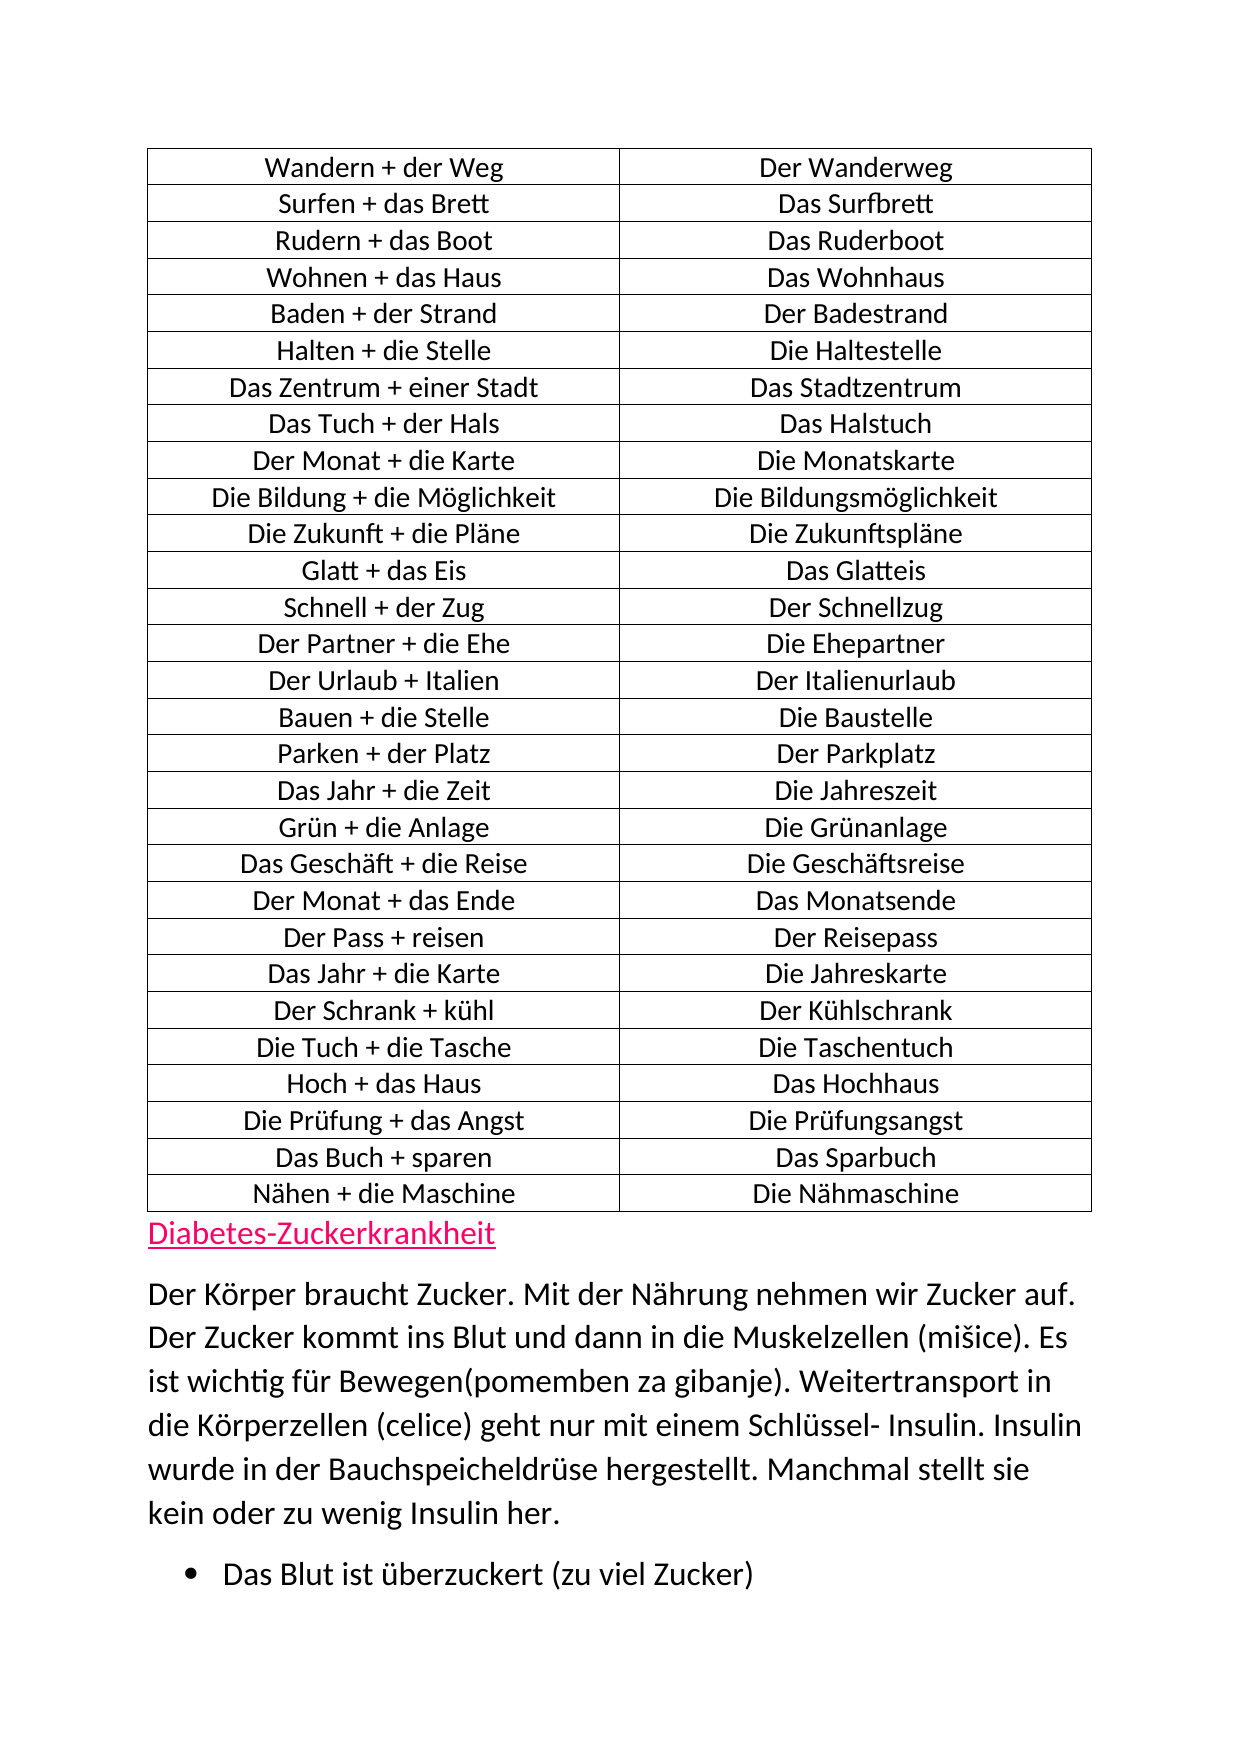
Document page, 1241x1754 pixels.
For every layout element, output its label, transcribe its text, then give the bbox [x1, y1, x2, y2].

table_cell Parken + der Platz [148, 735, 619, 771]
table_cell Halten + die Stelle [148, 332, 619, 368]
table_cell Der Reisepass [620, 919, 1091, 954]
table_cell Die Monatskarte [620, 442, 1091, 478]
table_cell Die Zukunftspläne [620, 515, 1091, 551]
table_cell Der Urlaub + Italien [148, 662, 619, 698]
text Der Körper braucht Zucker. Mit der Nährung nehmen wir Zucker auf. Der Zucker kommt ins Blut und dann in die Muskelzellen (mišice). Es ist wichtig für Bewegen(pomemben za gibanje). Weitertransport in die Körperzellen (celice) geht nur mit einem Schlüssel- Insulin. Insulin wurde in der Bauchspeicheldrüse hergestellt. Manchmal stellt sie kein oder zu wenig Insulin her. [148, 1273, 1093, 1533]
table_cell Der Partner + die Ehe [148, 625, 619, 661]
table_cell Bauen + die Stelle [148, 699, 619, 734]
table_cell Die Prüfungsangst [620, 1102, 1091, 1138]
table_cell Das Buch + sparen [148, 1139, 619, 1174]
table_cell Die Nähmaschine [620, 1175, 1091, 1211]
table_cell Das Zentrum + einer Stadt [148, 369, 619, 404]
table_cell Grün + die Anlage [148, 809, 619, 844]
table_cell Das Glatteis [620, 552, 1091, 588]
table_cell Das Halstuch [620, 405, 1091, 441]
table_cell Das Wohnhaus [620, 259, 1091, 294]
table_cell Der Wanderweg [620, 149, 1091, 184]
table_cell Das Jahr + die Zeit [148, 772, 619, 808]
table_cell Der Parkplatz [620, 735, 1091, 771]
table_cell Die Tuch + die Tasche [148, 1029, 619, 1064]
table_cell Der Italienurlaub [620, 662, 1091, 698]
table_cell Nähen + die Maschine [148, 1175, 619, 1211]
table_cell Das Stadtzentrum [620, 369, 1091, 404]
table_cell Schnell + der Zug [148, 589, 619, 624]
table_cell Die Haltestelle [620, 332, 1091, 368]
table_cell Die Jahreszeit [620, 772, 1091, 808]
table_cell Der Kühlschrank [620, 992, 1091, 1028]
table_cell Die Geschäftsreise [620, 845, 1091, 881]
list Das Blut ist überzuckert (zu viel Zucker) [185, 1553, 1093, 1594]
table_cell Das Ruderboot [620, 222, 1091, 258]
table_cell Der Schnellzug [620, 589, 1091, 624]
table_cell Das Hochhaus [620, 1065, 1091, 1101]
table_cell Das Jahr + die Karte [148, 955, 619, 991]
table_cell Die Bildung + die Möglichkeit [148, 479, 619, 514]
table_cell Wandern + der Weg [148, 149, 619, 184]
table_cell Baden + der Strand [148, 295, 619, 331]
table_cell Der Badestrand [620, 295, 1091, 331]
table_cell Der Pass + reisen [148, 919, 619, 954]
table_cell Das Sparbuch [620, 1139, 1091, 1174]
table_cell Der Monat + das Ende [148, 882, 619, 918]
table_cell Surfen + das Brett [148, 185, 619, 221]
table_cell Glatt + das Eis [148, 552, 619, 588]
table_cell Die Ehepartner [620, 625, 1091, 661]
table_cell Die Grünanlage [620, 809, 1091, 844]
table_cell Die Zukunft + die Pläne [148, 515, 619, 551]
table_cell Die Bildungsmöglichkeit [620, 479, 1091, 514]
table_cell Die Jahreskarte [620, 955, 1091, 991]
text Diabetes-Zuckerkrankheit [148, 1212, 1093, 1253]
table_cell Die Baustelle [620, 699, 1091, 734]
table_cell Der Schrank + kühl [148, 992, 619, 1028]
table_cell Hoch + das Haus [148, 1065, 619, 1101]
table_cell Die Taschentuch [620, 1029, 1091, 1064]
table_cell Das Geschäft + die Reise [148, 845, 619, 881]
table_cell Das Tuch + der Hals [148, 405, 619, 441]
table_cell Rudern + das Boot [148, 222, 619, 258]
table_cell Die Prüfung + das Angst [148, 1102, 619, 1138]
table_cell Das Surfbrett [620, 185, 1091, 221]
table_cell Wohnen + das Haus [148, 259, 619, 294]
table_cell Der Monat + die Karte [148, 442, 619, 478]
table_cell Das Monatsende [620, 882, 1091, 918]
